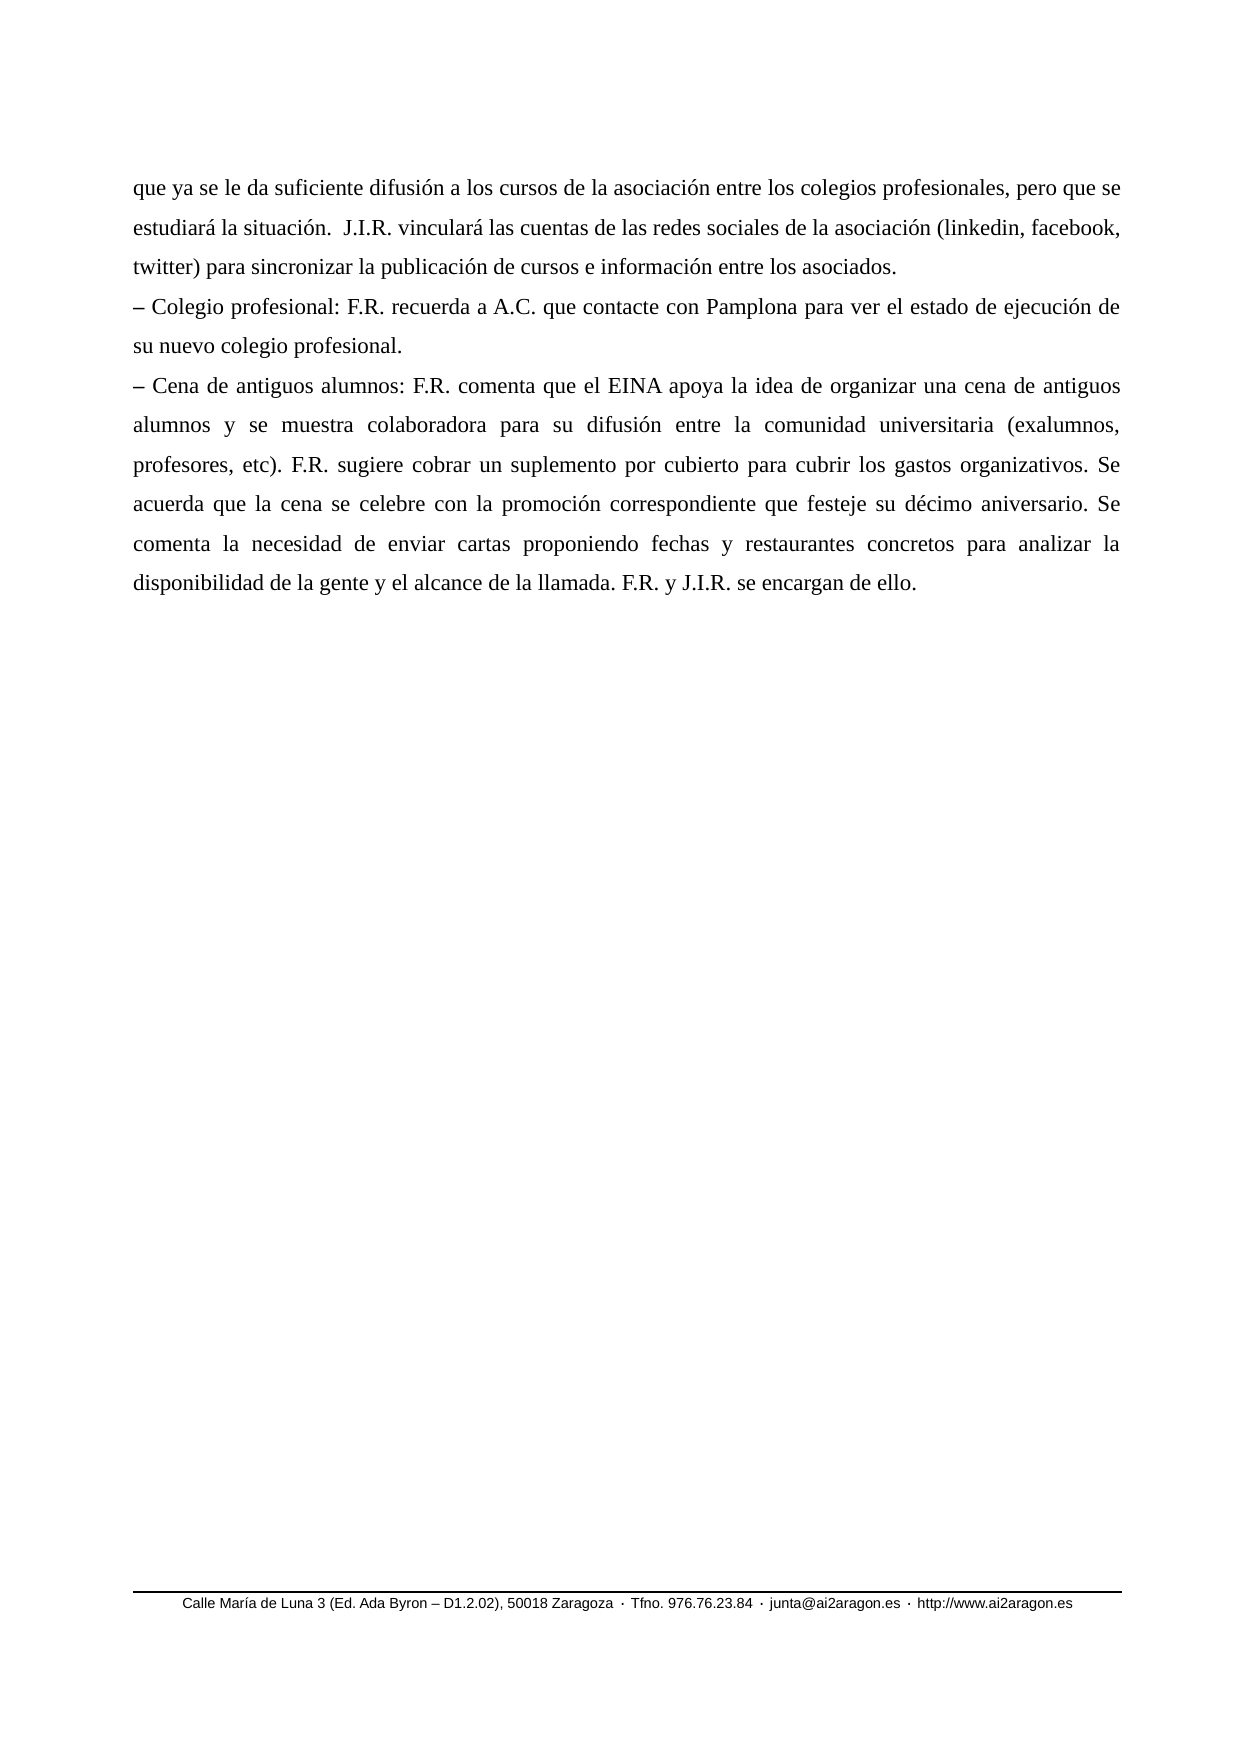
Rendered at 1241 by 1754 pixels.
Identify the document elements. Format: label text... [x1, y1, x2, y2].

list Cena de antiguos alumnos: F.R. comenta que el EINA apoya la idea de organizar una cena de antiguos alumnos y se muestra colaboradora para su difusión entre la comunidad universitaria (exalumnos, profesores, etc). F.R. sugiere cobrar un suplemento por cubierto para cubrir los gastos organizativos. Se acuerda que la cena se celebre con la promoción correspondiente que festeje su décimo aniversario. Se comenta la necesidad de enviar cartas proponiendo fechas y restaurantes concretos para analizar la disponibilidad de la gente y el alcance de la llamada. F.R. y J.I.R. se encargan de ello. [133, 372, 1122, 595]
list que ya se le da suficiente difusión a los cursos de la asociación entre los colegios profesionales, pero que se estudiará la situación. J.I.R. vinculará las cuentas de las redes sociales de la asociación (linkedin, facebook, twitter) para sincronizar la publicación de cursos e información entre los asociados. [133, 174, 1122, 279]
list Colegio profesional: F.R. recuerda a A.C. que contacte con Pamplona para ver el estado de ejecución de su nuevo colegio profesional. [133, 293, 1122, 358]
